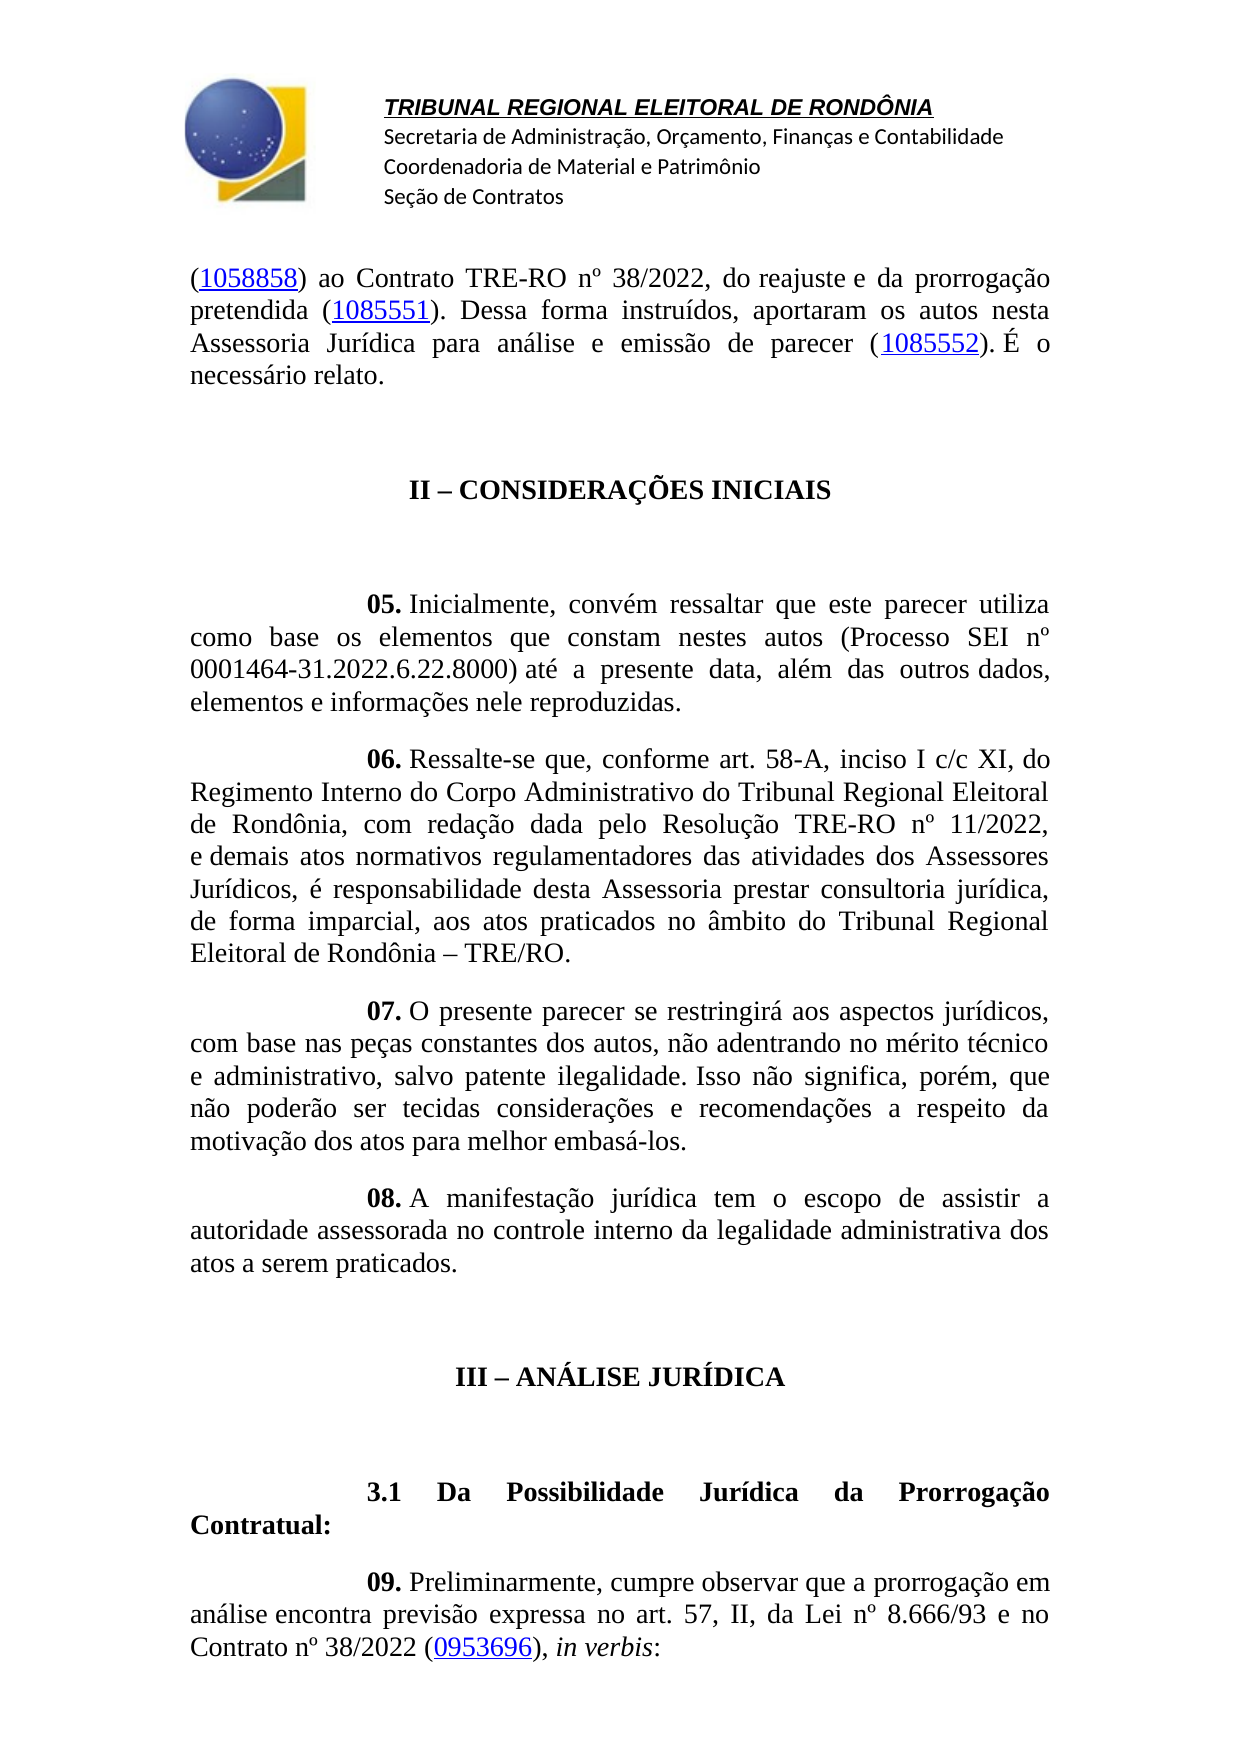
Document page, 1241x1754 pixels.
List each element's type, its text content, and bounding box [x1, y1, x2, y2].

text 05. Inicialmente, convém ressaltar que este parecer utiliza como base os elementos que constam nestes autos (Processo SEI nº 0001464-31.2022.6.22.8000) até a presente data, além das outros dados, elementos e informações nele reproduzidas. [190, 588, 1051, 717]
text II – CONSIDERAÇÕES INICIAIS [190, 473, 1051, 505]
text III – ANÁLISE JURÍDICA [190, 1361, 1051, 1393]
text 08. A manifestação jurídica tem o escopo de assistir a autoridade assessorada no controle interno da legalidade administrativa dos atos a serem praticados. [190, 1181, 1051, 1278]
text 09. Preliminarmente, cumpre observar que a prorrogação em análise encontra previsão expressa no art. 57, II, da Lei nº 8.666/93 e no Contrato nº 38/2022 (0953696), in verbis: [190, 1565, 1051, 1662]
text 06. Ressalte-se que, conforme art. 58-A, inciso I c/c XI, do Regimento Interno do Corpo Administrativo do Tribunal Regional Eleitoral de Rondônia, com redação dada pelo Resolução TRE-RO nº 11/2022, e demais atos normativos regulamentadores das atividades dos Assessores Jurídicos, é responsabilidade desta Assessoria prestar consultoria jurídica, de forma imparcial, aos atos praticados no âmbito do Tribunal Regional Eleitoral de Rondônia – TRE/RO. [190, 742, 1051, 969]
text 3.1 Da Possibilidade Jurídica da Prorrogação Contratual: [190, 1475, 1051, 1540]
text (1058858) ao Contrato TRE-RO nº 38/2022, do reajuste e da prorrogação pretendida (1085551). Dessa forma instruídos, aportaram os autos nesta Assessoria Jurídica para análise e emissão de parecer (1085552). É o necessário relato. [190, 261, 1051, 390]
text 07. O presente parecer se restringirá aos aspectos jurídicos, com base nas peças constantes dos autos, não adentrando no mérito técnico e administrativo, salvo patente ilegalidade. Isso não significa, porém, que não poderão ser tecidas considerações e recomendações a respeito da motivação dos atos para melhor embasá-los. [190, 994, 1051, 1156]
